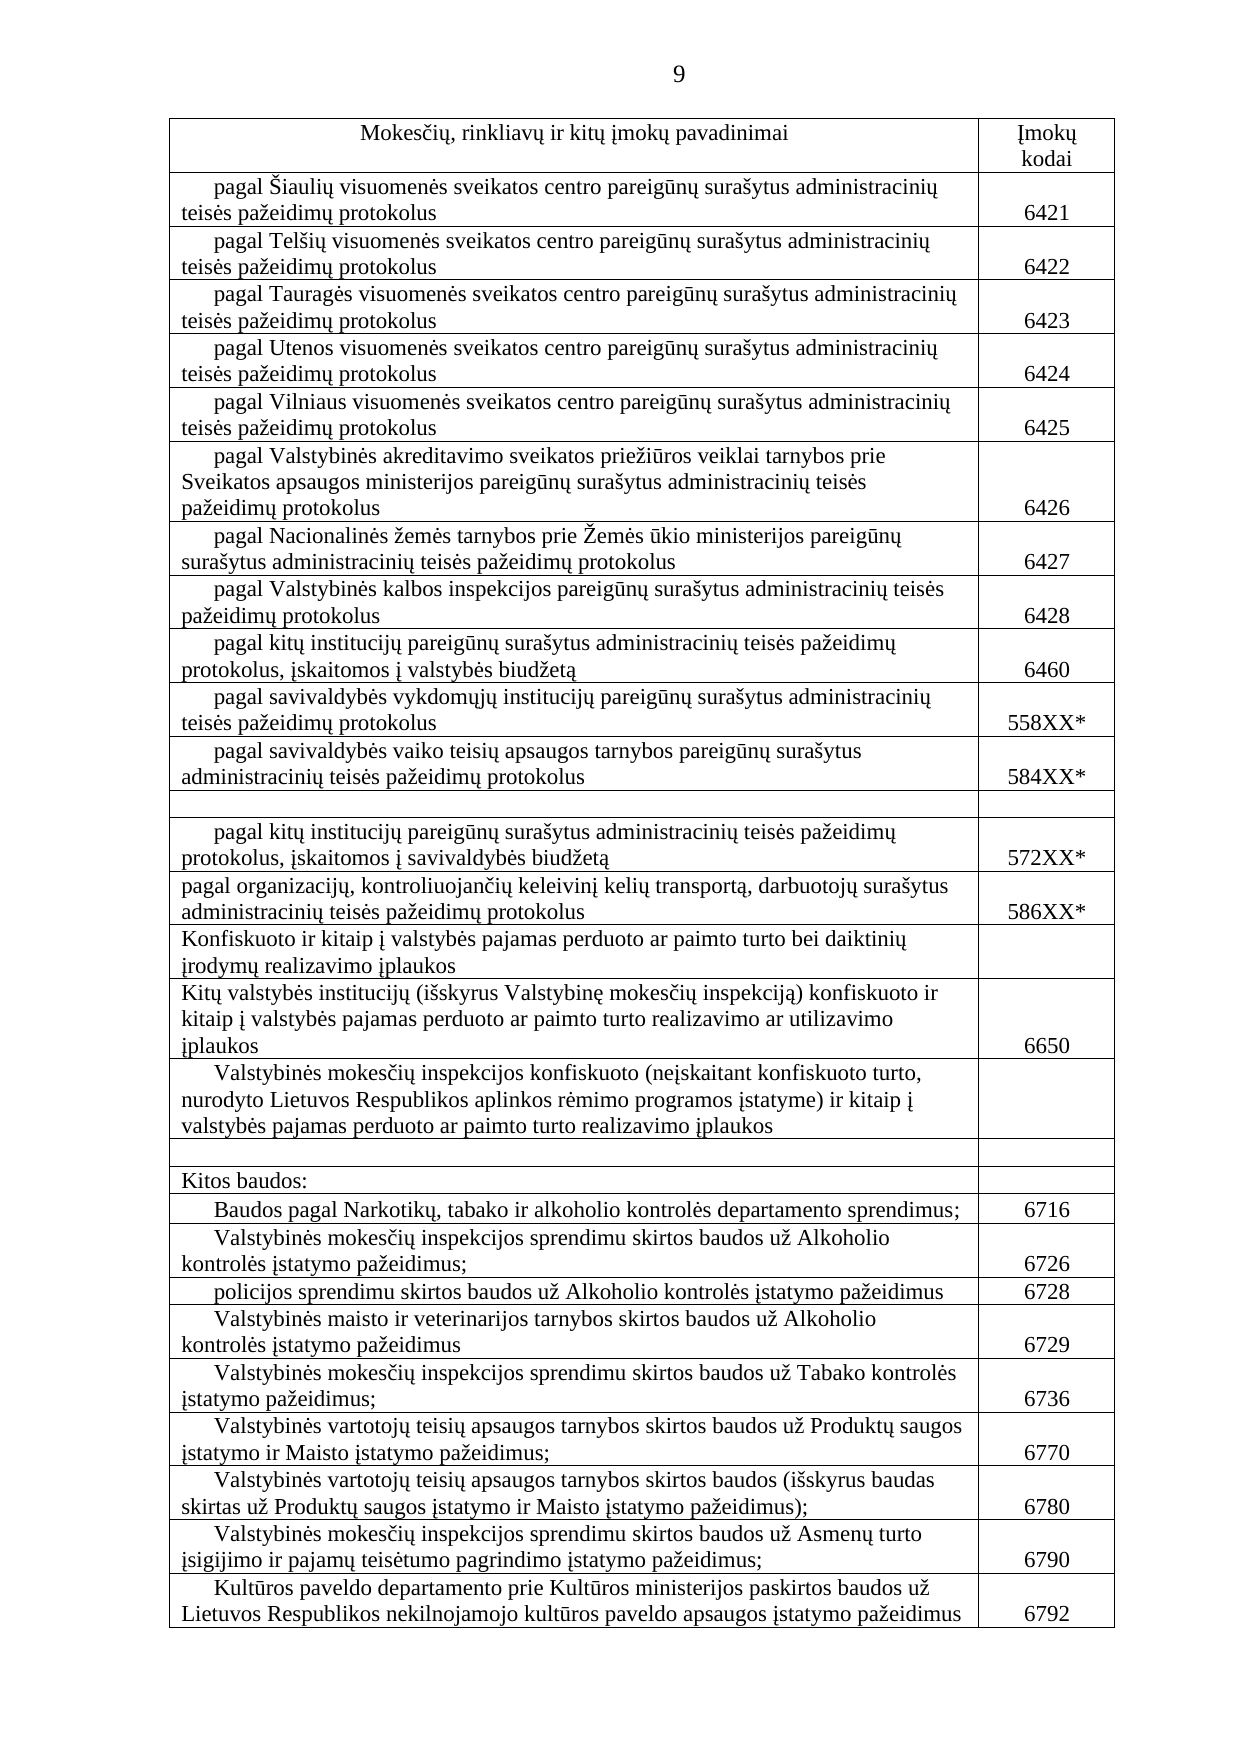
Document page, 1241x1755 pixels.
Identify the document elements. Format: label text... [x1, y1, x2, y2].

table_cell [1115, 441, 1126, 521]
table_cell 6726 [979, 1224, 1114, 1277]
table_cell [1115, 1465, 1126, 1519]
table_cell [1115, 1573, 1126, 1627]
table_cell Valstybinės mokesčių inspekcijos sprendimu skirtos baudos už Alkoholio kontrolės įstatymo pažeidimus; [170, 1224, 978, 1277]
table_cell Valstybinės vartotojų teisių apsaugos tarnybos skirtos baudos (išskyrus baudas skirtas už Produktų saugos įstatymo ir Maisto įstatymo pažeidimus); [170, 1466, 978, 1519]
table_cell Valstybinės mokesčių inspekcijos konfiskuoto (neįskaitant konfiskuoto turto, nurodyto Lietuvos Respublikos aplinkos rėmimo programos įstatyme) ir kitaip į valstybės pajamas perduoto ar paimto turto realizavimo įplaukos [170, 1059, 978, 1138]
table_cell [1115, 1358, 1126, 1412]
table_cell Kultūros paveldo departamento prie Kultūros ministerijos paskirtos baudos už Lietuvos Respublikos nekilnojamojo kultūros paveldo apsaugos įstatymo pažeidimus [170, 1574, 978, 1627]
table_cell 6716 [979, 1194, 1114, 1223]
table_cell 6729 [979, 1305, 1114, 1358]
table_cell [1115, 1166, 1126, 1193]
table_cell 6421 [979, 173, 1114, 226]
table_cell Konfiskuoto ir kitaip į valstybės pajamas perduoto ar paimto turto bei daiktinių įrodymų realizavimo įplaukos [170, 925, 978, 978]
table_cell [1115, 387, 1126, 441]
table_cell 6460 [979, 629, 1114, 682]
table_cell [1115, 817, 1126, 871]
table_cell policijos sprendimu skirtos baudos už Alkoholio kontrolės įstatymo pažeidimus [170, 1278, 978, 1304]
table_cell 6426 [979, 442, 1114, 521]
table_cell [979, 925, 1114, 978]
table_cell 6424 [979, 334, 1114, 387]
table_cell 558XX* [979, 683, 1114, 736]
table_cell [1115, 521, 1126, 574]
table_cell 6780 [979, 1466, 1114, 1519]
table_cell 6792 [979, 1574, 1114, 1627]
table_cell 586XX* [979, 872, 1114, 924]
table_cell pagal Valstybinės akreditavimo sveikatos priežiūros veiklai tarnybos prie Sveikatos apsaugos ministerijos pareigūnų surašytus administracinių teisės pažeidimų protokolus [170, 442, 978, 521]
table_cell Valstybinės maisto ir veterinarijos tarnybos skirtos baudos už Alkoholio kontrolės įstatymo pažeidimus [170, 1305, 978, 1358]
table_cell Valstybinės vartotojų teisių apsaugos tarnybos skirtos baudos už Produktų saugos įstatymo ir Maisto įstatymo pažeidimus; [170, 1413, 978, 1465]
table_cell [1115, 1138, 1126, 1166]
table_cell Baudos pagal Narkotikų, tabako ir alkoholio kontrolės departamento sprendimus; [170, 1194, 978, 1223]
table_cell 6770 [979, 1413, 1114, 1465]
table_cell [1115, 333, 1126, 387]
table_cell [1115, 736, 1126, 789]
table_cell pagal Vilniaus visuomenės sveikatos centro pareigūnų surašytus administracinių teisės pažeidimų protokolus [170, 388, 978, 441]
table_cell 6728 [979, 1278, 1114, 1304]
table_cell 6790 [979, 1520, 1114, 1573]
table_cell Valstybinės mokesčių inspekcijos sprendimu skirtos baudos už Asmenų turto įsigijimo ir pajamų teisėtumo pagrindimo įstatymo pažeidimus; [170, 1520, 978, 1573]
table_cell Kitų valstybės institucijų (išskyrus Valstybinę mokesčių inspekciją) konfiskuoto ir kitaip į valstybės pajamas perduoto ar paimto turto realizavimo ar utilizavimo įplaukos [170, 979, 978, 1058]
table_cell [1115, 279, 1126, 333]
table_cell [1115, 575, 1126, 628]
table_cell pagal kitų institucijų pareigūnų surašytus administracinių teisės pažeidimų protokolus, įskaitomos į savivaldybės biudžetą [170, 818, 978, 871]
table_cell pagal Telšių visuomenės sveikatos centro pareigūnų surašytus administracinių teisės pažeidimų protokolus [170, 227, 978, 279]
table_cell 6427 [979, 522, 1114, 574]
table_cell [1115, 978, 1126, 1058]
table_cell [1115, 1058, 1126, 1138]
table_cell pagal savivaldybės vykdomųjų institucijų pareigūnų surašytus administracinių teisės pažeidimų protokolus [170, 683, 978, 736]
table_cell 6428 [979, 576, 1114, 628]
table_cell [979, 791, 1114, 817]
table_cell 6650 [979, 979, 1114, 1058]
table_cell [1115, 1304, 1126, 1358]
table_cell [170, 791, 978, 817]
table_cell pagal Nacionalinės žemės tarnybos prie Žemės ūkio ministerijos pareigūnų surašytus administracinių teisės pažeidimų protokolus [170, 522, 978, 574]
table_cell 6425 [979, 388, 1114, 441]
table_cell Kitos baudos: [170, 1167, 978, 1193]
table_cell [1115, 1277, 1126, 1304]
table_cell Valstybinės mokesčių inspekcijos sprendimu skirtos baudos už Tabako kontrolės įstatymo pažeidimus; [170, 1359, 978, 1412]
table_header Įmokų kodai [979, 119, 1114, 172]
table_cell pagal Valstybinės kalbos inspekcijos pareigūnų surašytus administracinių teisės pažeidimų protokolus [170, 576, 978, 628]
table_cell [170, 1139, 978, 1166]
table_cell [1115, 1223, 1126, 1277]
table_cell [979, 1167, 1114, 1193]
table_cell [1115, 871, 1126, 924]
table_cell [1115, 1519, 1126, 1573]
table_cell 6736 [979, 1359, 1114, 1412]
table_header Mokesčių, rinkliavų ir kitų įmokų pavadinimai [170, 119, 978, 172]
table_cell pagal organizacijų, kontroliuojančių keleivinį kelių transportą, darbuotojų surašytus administracinių teisės pažeidimų protokolus [170, 872, 978, 924]
table_cell [1115, 1412, 1126, 1465]
table_cell 6423 [979, 280, 1114, 333]
table_cell [979, 1059, 1114, 1138]
table_cell pagal savivaldybės vaiko teisių apsaugos tarnybos pareigūnų surašytus administracinių teisės pažeidimų protokolus [170, 737, 978, 789]
table_header [1115, 118, 1126, 172]
table_cell [979, 1139, 1114, 1166]
table_cell 572XX* [979, 818, 1114, 871]
table_cell 584XX* [979, 737, 1114, 789]
table_cell [1115, 924, 1126, 978]
table_cell [1115, 682, 1126, 736]
table_cell 6422 [979, 227, 1114, 279]
table_cell pagal Šiaulių visuomenės sveikatos centro pareigūnų surašytus administracinių teisės pažeidimų protokolus [170, 173, 978, 226]
table_cell [1115, 172, 1126, 226]
table_cell [1115, 226, 1126, 279]
table_cell [1115, 1193, 1126, 1223]
table_cell pagal Utenos visuomenės sveikatos centro pareigūnų surašytus administracinių teisės pažeidimų protokolus [170, 334, 978, 387]
table_cell pagal kitų institucijų pareigūnų surašytus administracinių teisės pažeidimų protokolus, įskaitomos į valstybės biudžetą [170, 629, 978, 682]
table_cell pagal Tauragės visuomenės sveikatos centro pareigūnų surašytus administracinių teisės pažeidimų protokolus [170, 280, 978, 333]
table_cell [1115, 790, 1126, 817]
table_cell [1115, 628, 1126, 682]
